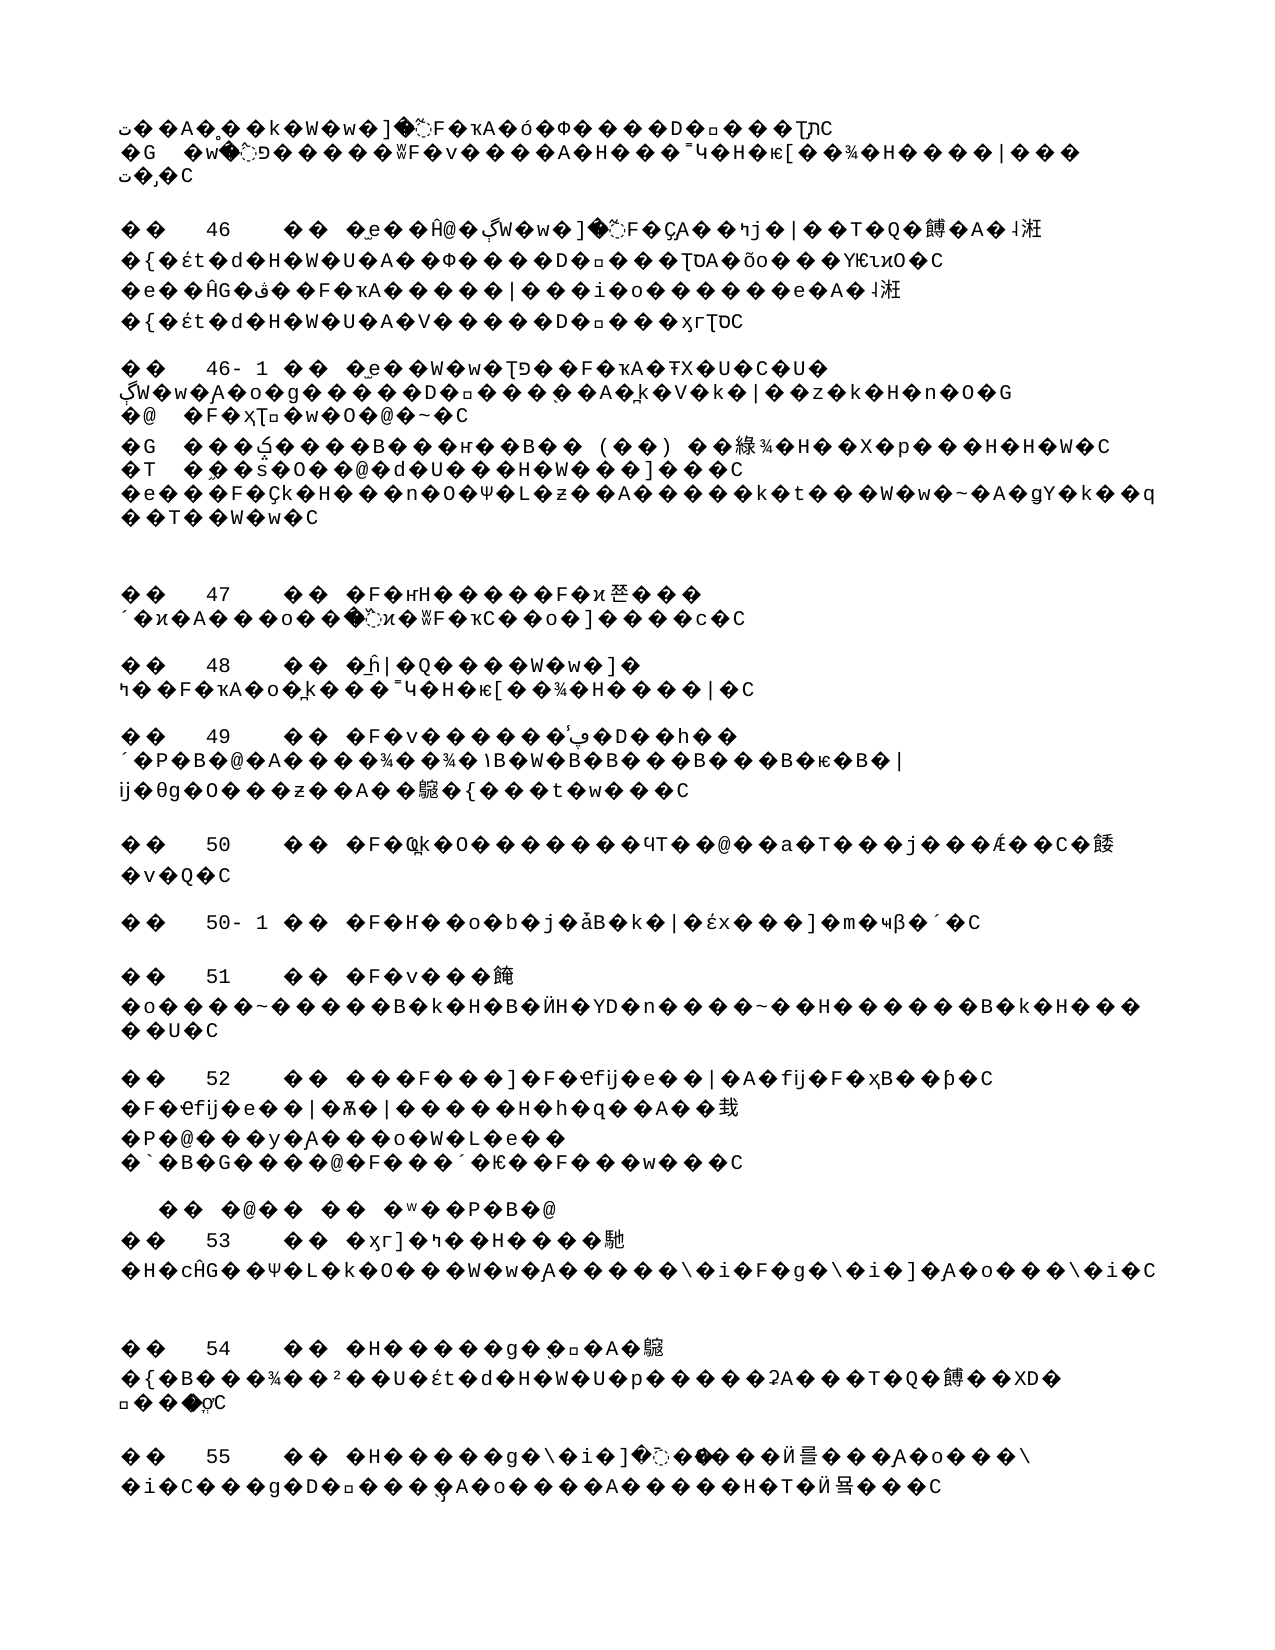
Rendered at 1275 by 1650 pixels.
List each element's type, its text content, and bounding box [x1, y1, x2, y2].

text �� 50 �� �F�Ҩ̪k�O�������ϥΤ��@��a�Τ���j���Ǽ��C�餧�v�Q�C [118, 828, 1157, 888]
text �� 46 �� �̫e��Ĥ@�ڳW�w�]�߬F�Ҫ̡A��󦨥ߤj�|��T�Q�餺�A�˨㳹�{�έt�d�H�W�U�A��Ф����D�޾���ƮסA�õo���ҮѤιϰO�C [118, 213, 1157, 273]
text �� 50- 1 �� �F�Ҥ��o�b�j�ǡB�k�|�έx���]�m�ҹβ�´�C [118, 912, 1157, 936]
text �� �@�� �� �ʷ��P�B�@ [118, 1199, 1157, 1223]
text �`�B�G����@�F���´�Ѥ��F���w���C [118, 1152, 1157, 1176]
text �� 47 �� �F�ҥH�����F�ϰ쬰���´�ϰ�A���o���߰ϰ�ʬF�ҡC��o�]����c�C [118, 578, 1157, 632]
text �e���F�Ҫk�H���n�O�Ψ�L�ƶ��A�����k�t���W�w�~�A�ǥΥ�k��󤽯q [118, 483, 1157, 507]
text �� 51 �� �F�v���餣�o����~�����B�k�H�B�ӤH�ΥD�n����~��H������B�k�H�����U�C [118, 959, 1157, 1044]
text �� 52 �� ���F���]�F�Ҽfĳ�e��|�A�fĳ�F�ҳB��ƥ�C [118, 1067, 1157, 1091]
text �� 48 �� �̲ĥ|�Q����W�w�]�ߤ��F�ҡA�o�̪k���˭Կ�H�ѥ[��¾�H����|�C [118, 655, 1157, 703]
text �@ �F�ҳƮ׫�w�O�@�~�C [118, 405, 1157, 429]
text �T �֦��s�O��@�d�U���H�W���]���C [118, 459, 1157, 483]
text �� 55 �� �H�����g�\�i�]�߫�O���Ӥ를���ߪ̡A�o���\�i�C���g�D�޾���֭�̡A�o����A�����H�T�Ӥ묰���C [118, 1439, 1157, 1500]
text ت��A�̥��k�W�w�]�߬F�ҡA�ó�Ф����D�޾���Ʈת̡C [118, 118, 1157, 142]
text �� 54 �� �H�����g�֭�߮׫�A�䳹�{�B���¾��²��U�έt�d�H�W�U�p�����ʡA���T�Q�餺��ХD�޾���ֳơC [118, 1331, 1157, 1416]
text �F�Ҽfĳ�e��|�Ѫ�|�����H�h�զ��A��㦳�P�@���y�̡A���o�W�L�e�� [118, 1091, 1157, 1152]
text �G ���ݤ����B���ҥ��B�� (��) ��綠¾�H��X�p���H�H�W�C [118, 429, 1157, 459]
text �� 46- 1 �� �̫e��W�w�Ʈפ��F�ҡA�ŦX�U�C�U�ڳW�w�̡A�o�g�����D�޾���֭��A�̪k�V�k�|��z�k�H�n�O�G [118, 358, 1157, 405]
text �e��ĤG�ڤ��F�ҡA�����|���i�o������e�A�˨㳹�{�έt�d�H�W�U�A�V�����D�޾���ӽгƮסC [118, 273, 1157, 334]
text ��Τ��W�w�C [118, 507, 1157, 530]
text �� 53 �� �ӽг]�ߤ��H����馳�H�ϲĤG��Ψ�L�k�O���W�w�̡A�����\�i�F�g�\�i�]�ߪ̡A�o���\�i�C [118, 1223, 1157, 1284]
text �G �w�߮פ�����ʬF�v����A�H���˭Կ�H�ѥ[��¾�H����|���ت��̡C [118, 142, 1157, 189]
text �� 49 �� �F�v������̾ڥ�D��h��´�P�B�@�A����¾��¾�١B�W�B�B���B���B�ѥ�B�|ĳ�θg�O���ƶ��A��䳹�{���t�w���C [118, 726, 1157, 804]
